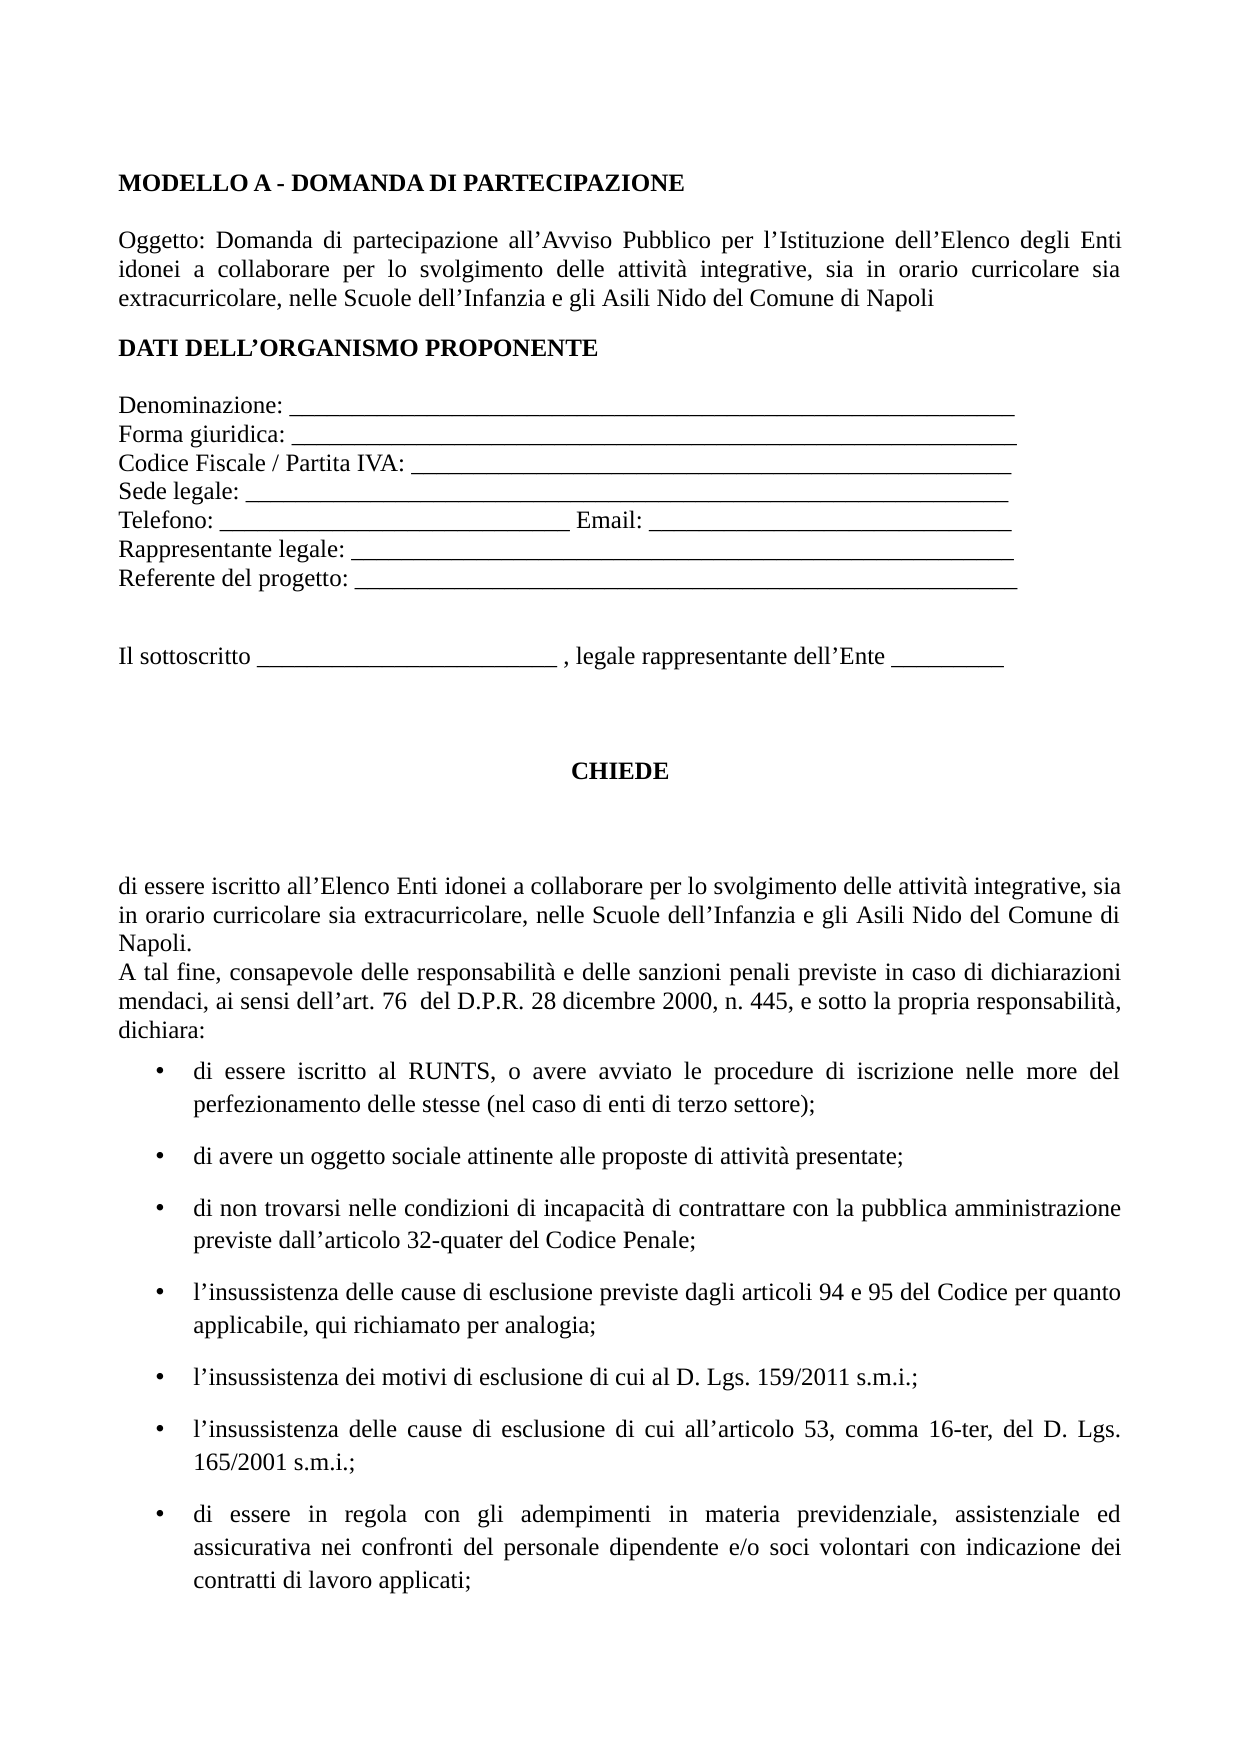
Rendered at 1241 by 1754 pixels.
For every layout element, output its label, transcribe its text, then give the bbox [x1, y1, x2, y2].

list l’insussistenza delle cause di esclusione di cui all’articolo 53, comma 16-ter, del D. Lgs. 165/2001 s.m.i.; [156, 1414, 1122, 1476]
text Rappresentante legale: _____________________________________________________ [118, 534, 1122, 563]
text Forma giuridica: __________________________________________________________ [118, 419, 1122, 448]
text Sede legale: _____________________________________________________________ [118, 476, 1122, 505]
list di non trovarsi nelle condizioni di incapacità di contrattare con la pubblica amministrazione previste dall’articolo 32-quater del Codice Penale; [156, 1193, 1122, 1254]
text Telefono: ____________________________ Email: _____________________________ [118, 505, 1122, 534]
list l’insussistenza dei motivi di esclusione di cui al D. Lgs. 159/2011 s.m.i.; [156, 1362, 1122, 1391]
text Referente del progetto: _____________________________________________________ [118, 563, 1122, 591]
list di essere iscritto al RUNTS, o avere avviato le procedure di iscrizione nelle more del perfezionamento delle stesse (nel caso di enti di terzo settore); [156, 1056, 1122, 1118]
text di essere iscritto all’Elenco Enti idonei a collaborare per lo svolgimento delle attività integrative, sia in orario curricolare sia extracurricolare, nelle Scuole dell’Infanzia e gli Asili Nido del Comune di Napoli. [118, 871, 1122, 957]
list l’insussistenza delle cause di esclusione previste dagli articoli 94 e 95 del Codice per quanto applicabile, qui richiamato per analogia; [156, 1277, 1122, 1339]
list di avere un oggetto sociale attinente alle proposte di attività presentate; [156, 1141, 1122, 1169]
text Codice Fiscale / Partita IVA: ________________________________________________ [118, 448, 1122, 476]
text CHIEDE [118, 756, 1122, 785]
text A tal fine, consapevole delle responsabilità e delle sanzioni penali previste in caso di dichiarazioni mendaci, ai sensi dell’art. 76 del D.P.R. 28 dicembre 2000, n. 445, e sotto la propria responsabilità, dichiara: [118, 957, 1122, 1043]
subtitle DATI DELL’ORGANISMO PROPONENTE [118, 333, 1122, 361]
subtitle MODELLO A - DOMANDA DI PARTECIPAZIONE [118, 168, 1122, 197]
list di essere in regola con gli adempimenti in materia previdenziale, assistenziale ed assicurativa nei confronti del personale dipendente e/o soci volontari con indicazione dei contratti di lavoro applicati; [156, 1499, 1122, 1593]
text Oggetto: Domanda di partecipazione all’Avviso Pubblico per l’Istituzione dell’Elenco degli Enti idonei a collaborare per lo svolgimento delle attività integrative, sia in orario curricolare sia extracurricolare, nelle Scuole dell’Infanzia e gli Asili Nido del Comune di Napoli [118, 226, 1122, 312]
text Denominazione: __________________________________________________________ [118, 390, 1122, 419]
text Il sottoscritto ________________________ , legale rappresentante dell’Ente _________ [118, 641, 1122, 670]
